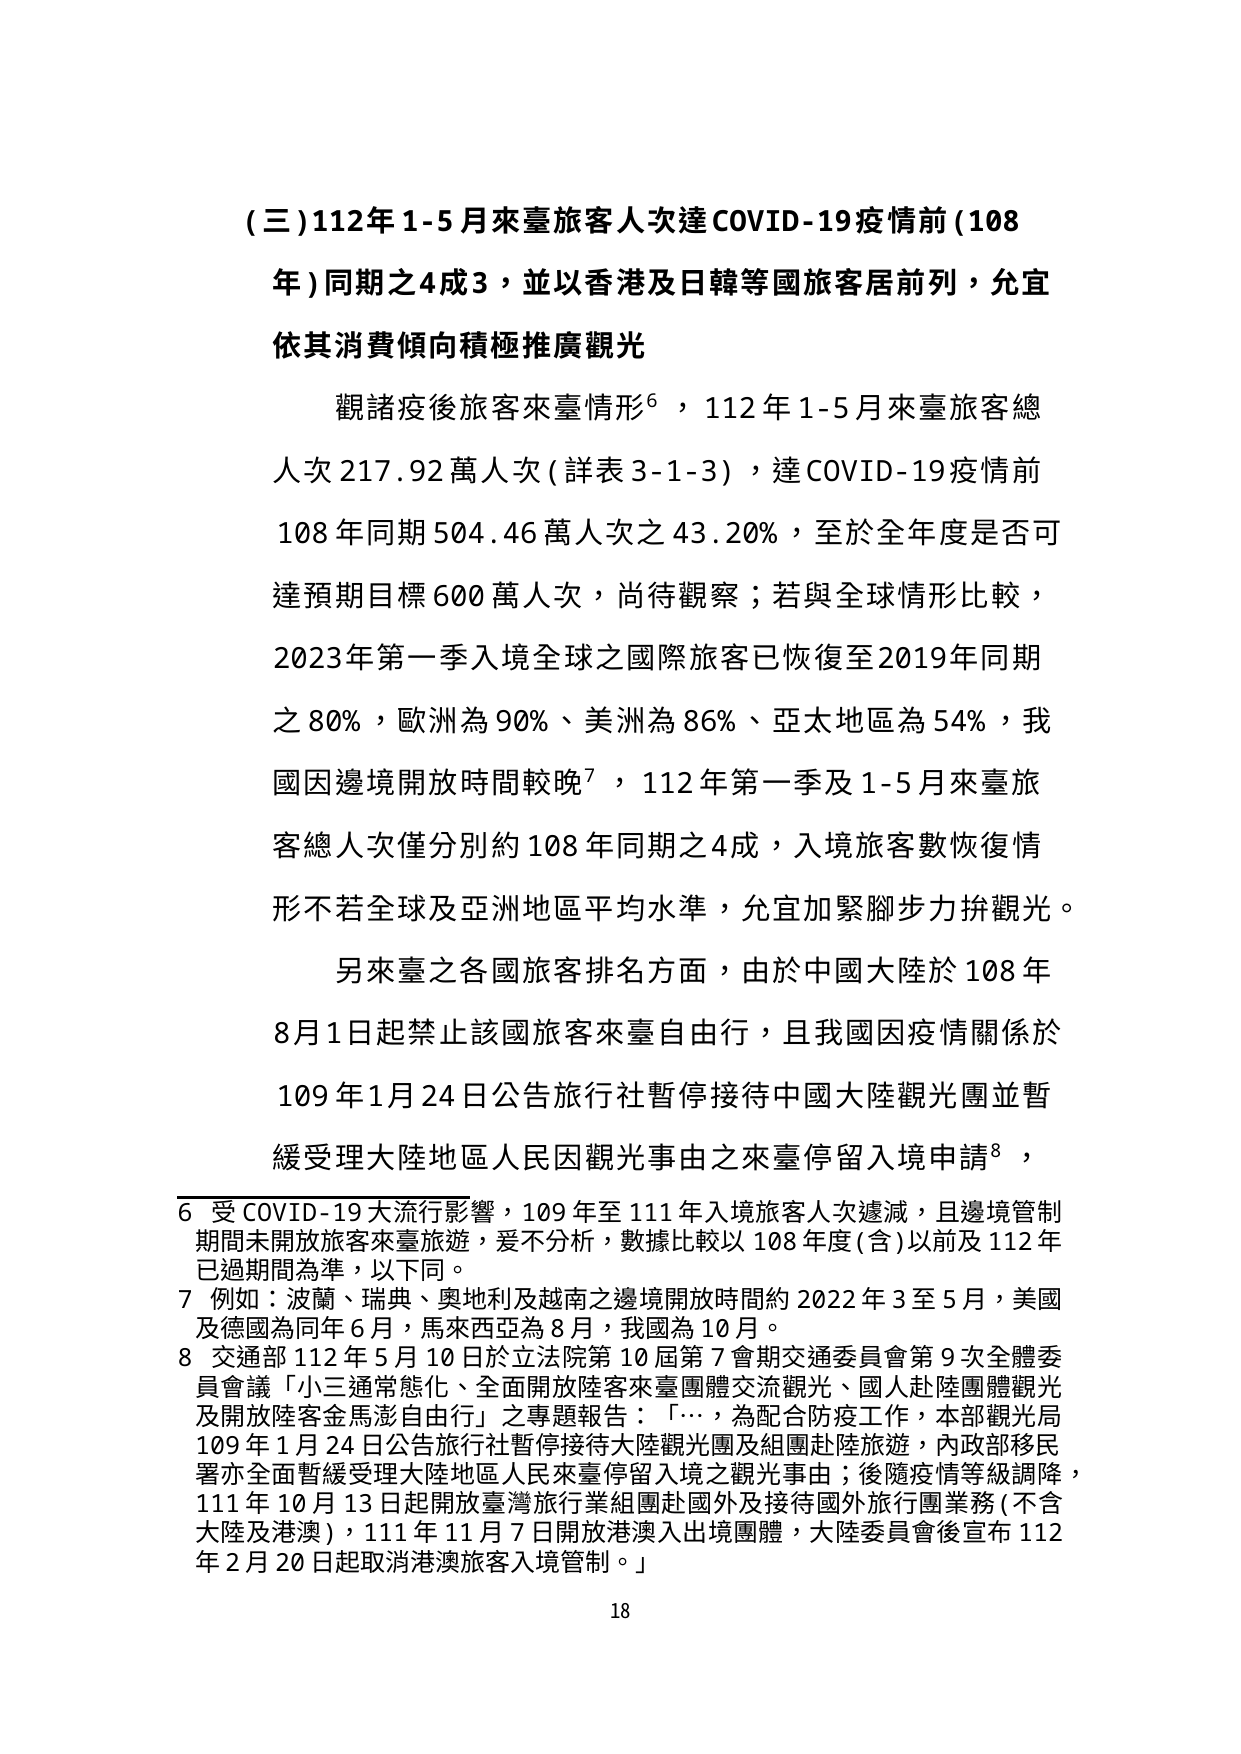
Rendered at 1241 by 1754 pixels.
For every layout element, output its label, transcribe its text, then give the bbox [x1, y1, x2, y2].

text 觀諸疫後旅客來臺情形，112年1-5月來臺旅客總人次217.92萬人次(詳表3-1-3)，達COVID-19疫情前108年同期504.46萬人次之43.20%，至於全年度是否可達預期目標600萬人次，尚待觀察；若與全球情形比較，2023年第一季入境全球之國際旅客已恢復至2019年同期之80%，歐洲為90%、美洲為86%、亞太地區為54%，我國因邊境開放時間較晚，112年第一季及1-5月來臺旅客總人次僅分別約108年同期之4成，入境旅客數恢復情形不若全球及亞洲地區平均水準，允宜加緊腳步力拚觀光。 [266, 365, 1063, 927]
text 另來臺之各國旅客排名方面，由於中國大陸於108年8月1日起禁止該國旅客來臺自由行，且我國因疫情關係於109年1月24日公告旅行社暫停接待中國大陸觀光團並暫緩受理大陸地區人民因觀光事由之來臺停留入境申請，截至112年6月底為止尚未恢復，爰112年1-5月之來臺旅客數由108年之中國大陸居冠轉為由香港領先，日本居次，韓國第3，再次依序為美國、馬來西亞、泰國、越南及新加坡(詳表3-1-3)，允宜依上開旅客之消費傾向及偏好積極拓展觀光收入。 [266, 927, 1063, 1177]
text (三)112年1-5月來臺旅客人次達COVID-19疫情前(108年)同期之4成3，並以香港及日韓等國旅客居前列，允宜依其消費傾向積極推廣觀光 [236, 177, 1063, 365]
text 受COVID-19大流行影響，109年至111年入境旅客人次遽減，且邊境管制期間未開放旅客來臺旅遊，爰不分析，數據比較以108年度(含)以前及112年已過期間為準，以下同。 [177, 1198, 1063, 1285]
text 例如：波蘭、瑞典、奧地利及越南之邊境開放時間約2022年3至5月，美國及德國為同年6月，馬來西亞為8月，我國為10月。 [177, 1285, 1063, 1343]
text 交通部112年5月10日於立法院第10屆第7會期交通委員會第9次全體委員會議「小三通常態化、全面開放陸客來臺團體交流觀光、國人赴陸團體觀光及開放陸客金馬澎自由行」之專題報告：「…，為配合防疫工作，本部觀光局109年1月24日公告旅行社暫停接待大陸觀光團及組團赴陸旅遊，內政部移民署亦全面暫緩受理大陸地區人民來臺停留入境之觀光事由；後隨疫情等級調降，111年10月13日起開放臺灣旅行業組團赴國外及接待國外旅行團業務(不含大陸及港澳)，111年11月7日開放港澳入出境團體，大陸委員會後宣布112年2月20日起取消港澳旅客入境管制。」 [177, 1343, 1063, 1577]
